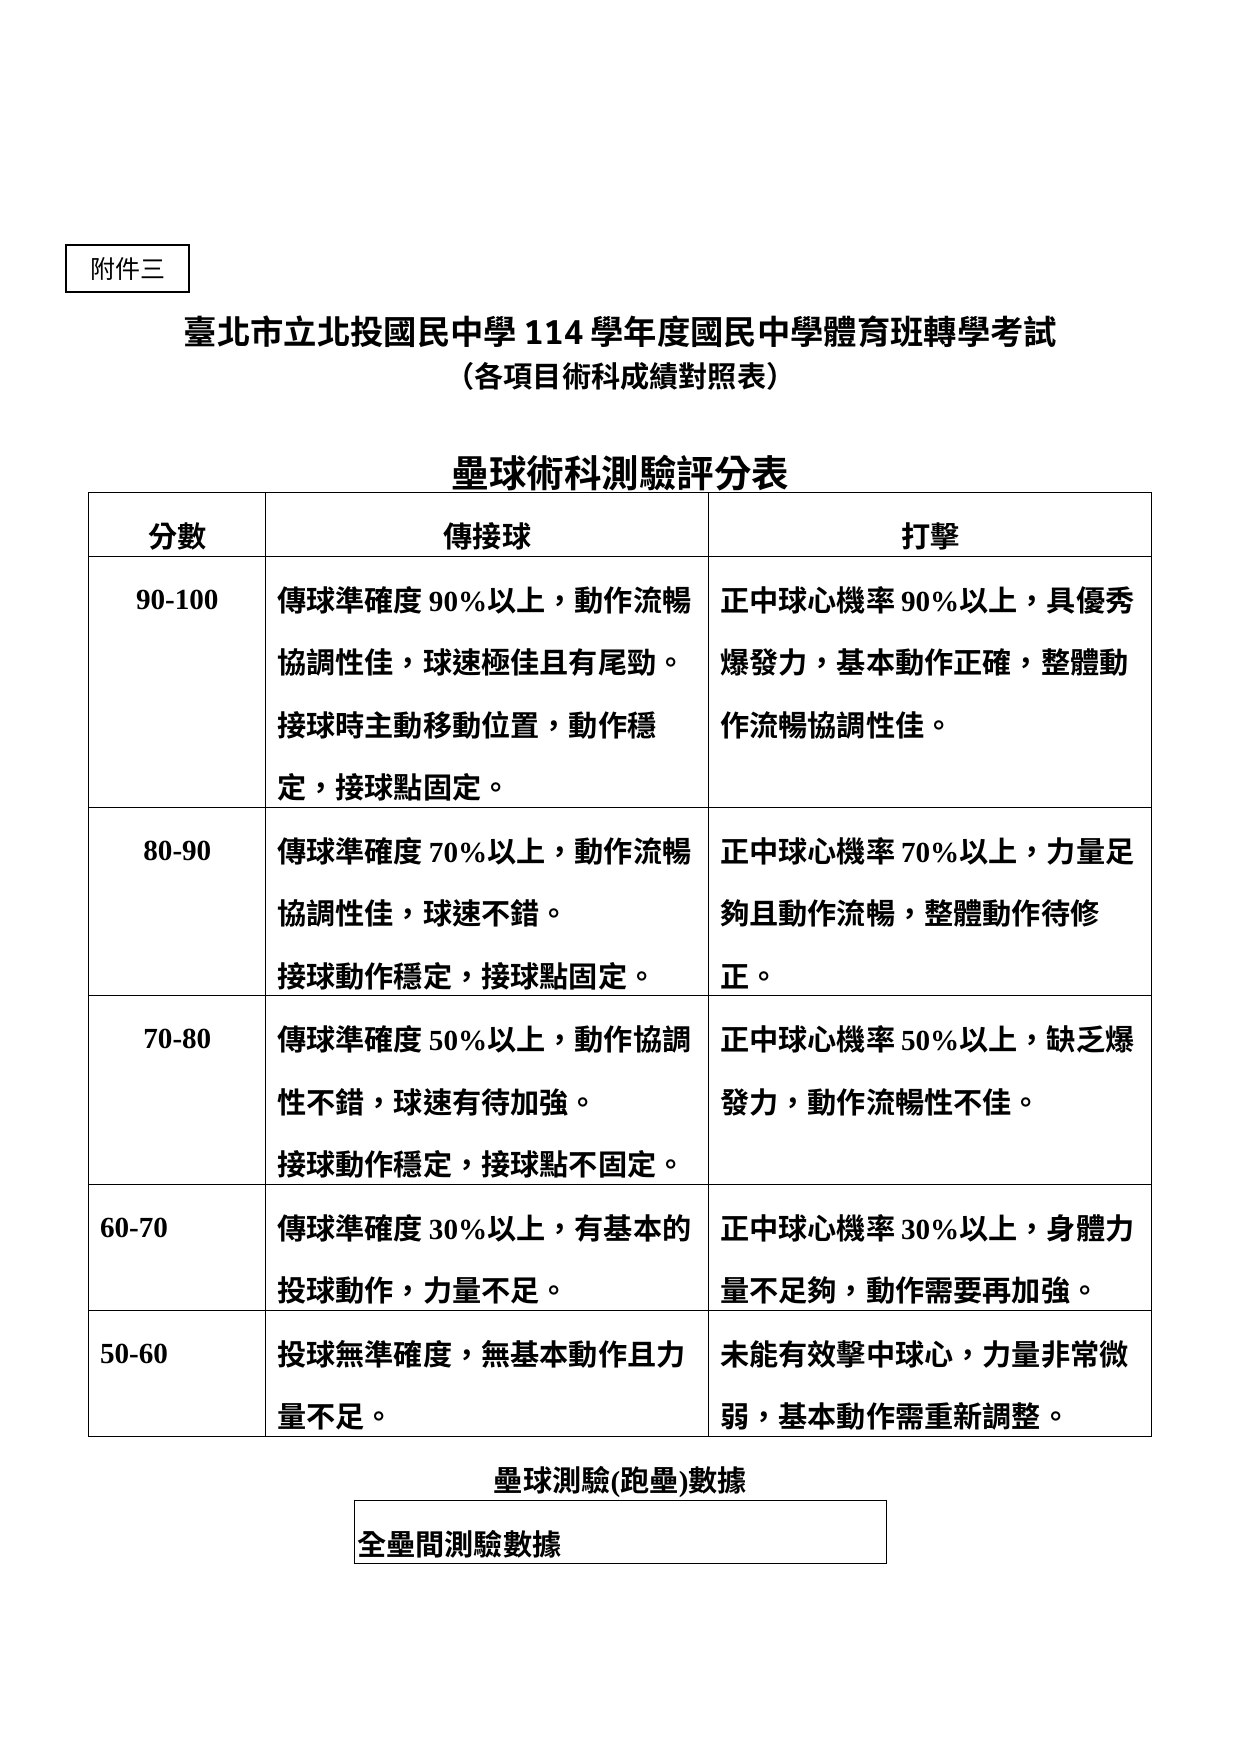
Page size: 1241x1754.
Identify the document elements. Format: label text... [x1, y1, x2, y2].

table_cell 正中球心機率70%以上，力量足夠且動作流暢，整體動作待修正。 [709, 808, 1151, 995]
text 壘球測驗(跑壘)數據 [118, 1437, 1122, 1499]
table_cell 傳球準確度90%以上，動作流暢協調性佳，球速極佳且有尾勁。 接球時主動移動位置，動作穩定，接球點固定。 [266, 557, 708, 807]
table_cell 投球無準確度，無基本動作且力量不足。 [266, 1311, 708, 1436]
table_cell 正中球心機率30%以上，身體力量不足夠，動作需要再加強。 [709, 1185, 1151, 1310]
text 附件三 [82, 253, 173, 284]
table_cell 未能有效擊中球心，力量非常微弱，基本動作需重新調整。 [709, 1311, 1151, 1436]
table_cell 90-100 [89, 557, 265, 807]
text 壘球術科測驗評分表 [118, 430, 1122, 492]
table_cell 50-60 [89, 1311, 265, 1436]
table_header 傳接球 [266, 493, 708, 556]
table_cell 傳球準確度50%以上，動作協調性不錯，球速有待加強。 接球動作穩定，接球點不固定。 [266, 996, 708, 1184]
table_header 全壘間測驗數據 [355, 1501, 886, 1563]
table_cell 正中球心機率50%以上，缺乏爆發力，動作流暢性不佳。 [709, 996, 1151, 1184]
table_cell 傳球準確度30%以上，有基本的投球動作，力量不足。 [266, 1185, 708, 1310]
table_cell 60-70 [89, 1185, 265, 1310]
table_cell 70-80 [89, 996, 265, 1184]
text 臺北市立北投國民中學114學年度國民中學體育班轉學考試 [118, 306, 1122, 354]
table_cell 傳球準確度70%以上，動作流暢協調性佳，球速不錯。 接球動作穩定，接球點固定。 [266, 808, 708, 995]
table_cell 正中球心機率90%以上，具優秀爆發力，基本動作正確，整體動作流暢協調性佳。 [709, 557, 1151, 807]
table_header 分數 [89, 493, 265, 556]
table_header 打擊 [709, 493, 1151, 556]
text （各項目術科成績對照表） [118, 354, 1122, 396]
table_cell 80-90 [89, 808, 265, 995]
